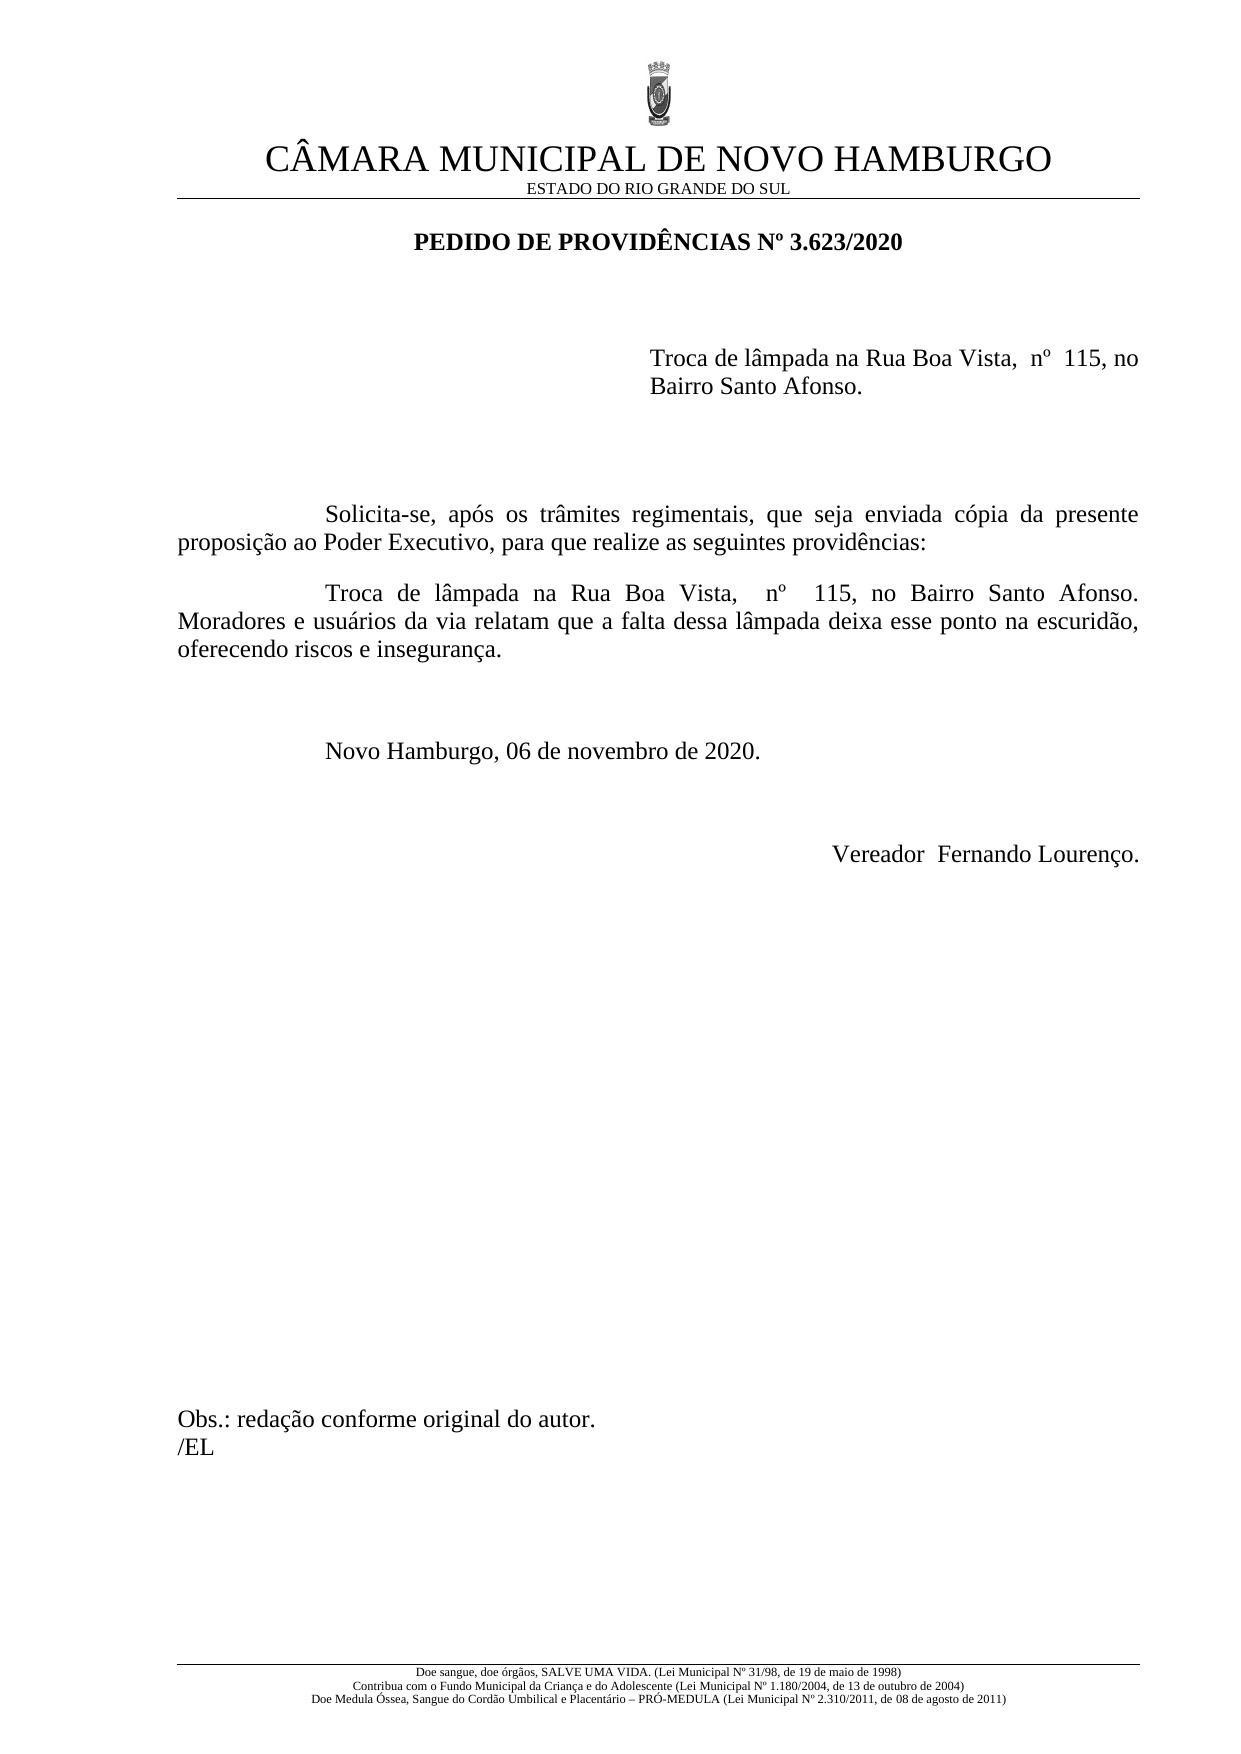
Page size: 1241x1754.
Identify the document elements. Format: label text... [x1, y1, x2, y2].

text Vereador Fernando Lourenço. [177, 840, 1140, 867]
text Troca de lâmpada na Rua Boa Vista, nº 115, no Bairro Santo Afonso. [649, 344, 1140, 400]
text Solicita-se, após os trâmites regimentais, que seja enviada cópia da presente proposição ao Poder Executivo, para que realize as seguintes providências: [177, 500, 1140, 556]
text Novo Hamburgo, 06 de novembro de 2020. [177, 737, 1140, 765]
text Obs.: redação conforme original do autor. [177, 1406, 1140, 1433]
text /EL [177, 1433, 1140, 1461]
text Troca de lâmpada na Rua Boa Vista, nº 115, no Bairro Santo Afonso. Moradores e usuários da via relatam que a falta dessa lâmpada deixa esse ponto na escuridão, oferecendo riscos e insegurança. [177, 579, 1140, 662]
text PEDIDO DE PROVIDÊNCIAS Nº 3.623/2020 [177, 228, 1140, 256]
